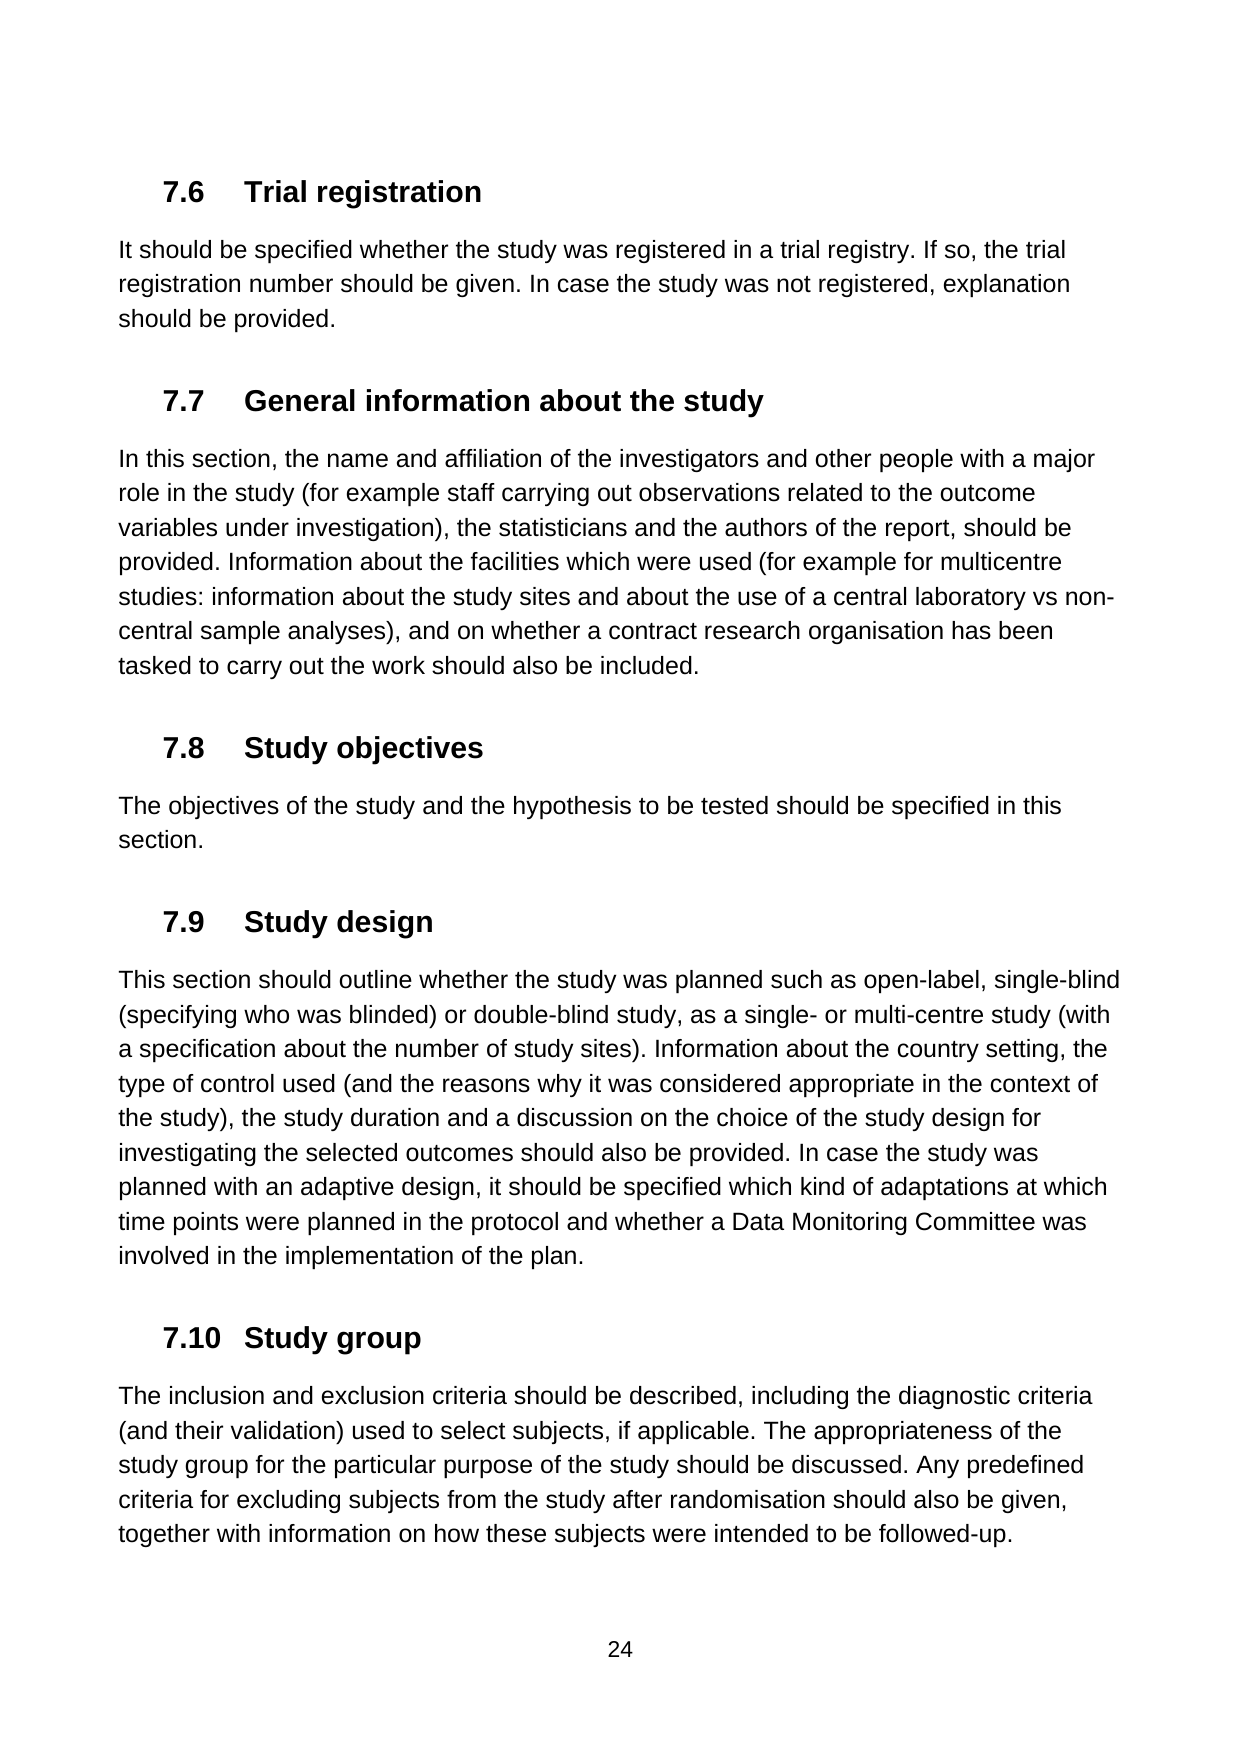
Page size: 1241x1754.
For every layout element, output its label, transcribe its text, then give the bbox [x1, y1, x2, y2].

subtitle Study objectives [162, 727, 1122, 766]
subtitle Study design [162, 902, 1122, 940]
text It should be specified whether the study was registered in a trial registry. If so, the trial registration number should be given. In case the study was not registered, explanation should be provided. [118, 235, 1122, 332]
text The inclusion and exclusion criteria should be described, including the diagnostic criteria (and their validation) used to select subjects, if applicable. The appropriateness of the study group for the particular purpose of the study should be discussed. Any predefined criteria for excluding subjects from the study after randomisation should also be given, together with information on how these subjects were intended to be followed-up. [118, 1381, 1122, 1548]
subtitle Study group [162, 1318, 1122, 1356]
text In this section, the name and affiliation of the investigators and other people with a major role in the study (for example staff carrying out observations related to the outcome variables under investigation), the statisticians and the authors of the report, should be provided. Information about the facilities which were used (for example for multicentre studies: information about the study sites and about the use of a central laboratory vs non-central sample analyses), and on whether a contract research organisation has been tasked to carry out the work should also be included. [118, 444, 1122, 679]
text The objectives of the study and the hypothesis to be tested should be specified in this section. [118, 791, 1122, 854]
subtitle General information about the study [162, 380, 1122, 419]
text This section should outline whether the study was planned such as open-label, single-blind (specifying who was blinded) or double-blind study, as a single- or multi-centre study (with a specification about the number of study sites). Information about the country setting, the type of control used (and the reasons why it was considered appropriate in the context of the study), the study duration and a discussion on the choice of the study design for investigating the selected outcomes should also be provided. In case the study was planned with an adaptive design, it should be specified which kind of adaptations at which time points were planned in the protocol and whether a Data Monitoring Committee was involved in the implementation of the plan. [118, 965, 1122, 1270]
subtitle Trial registration [162, 171, 1122, 210]
